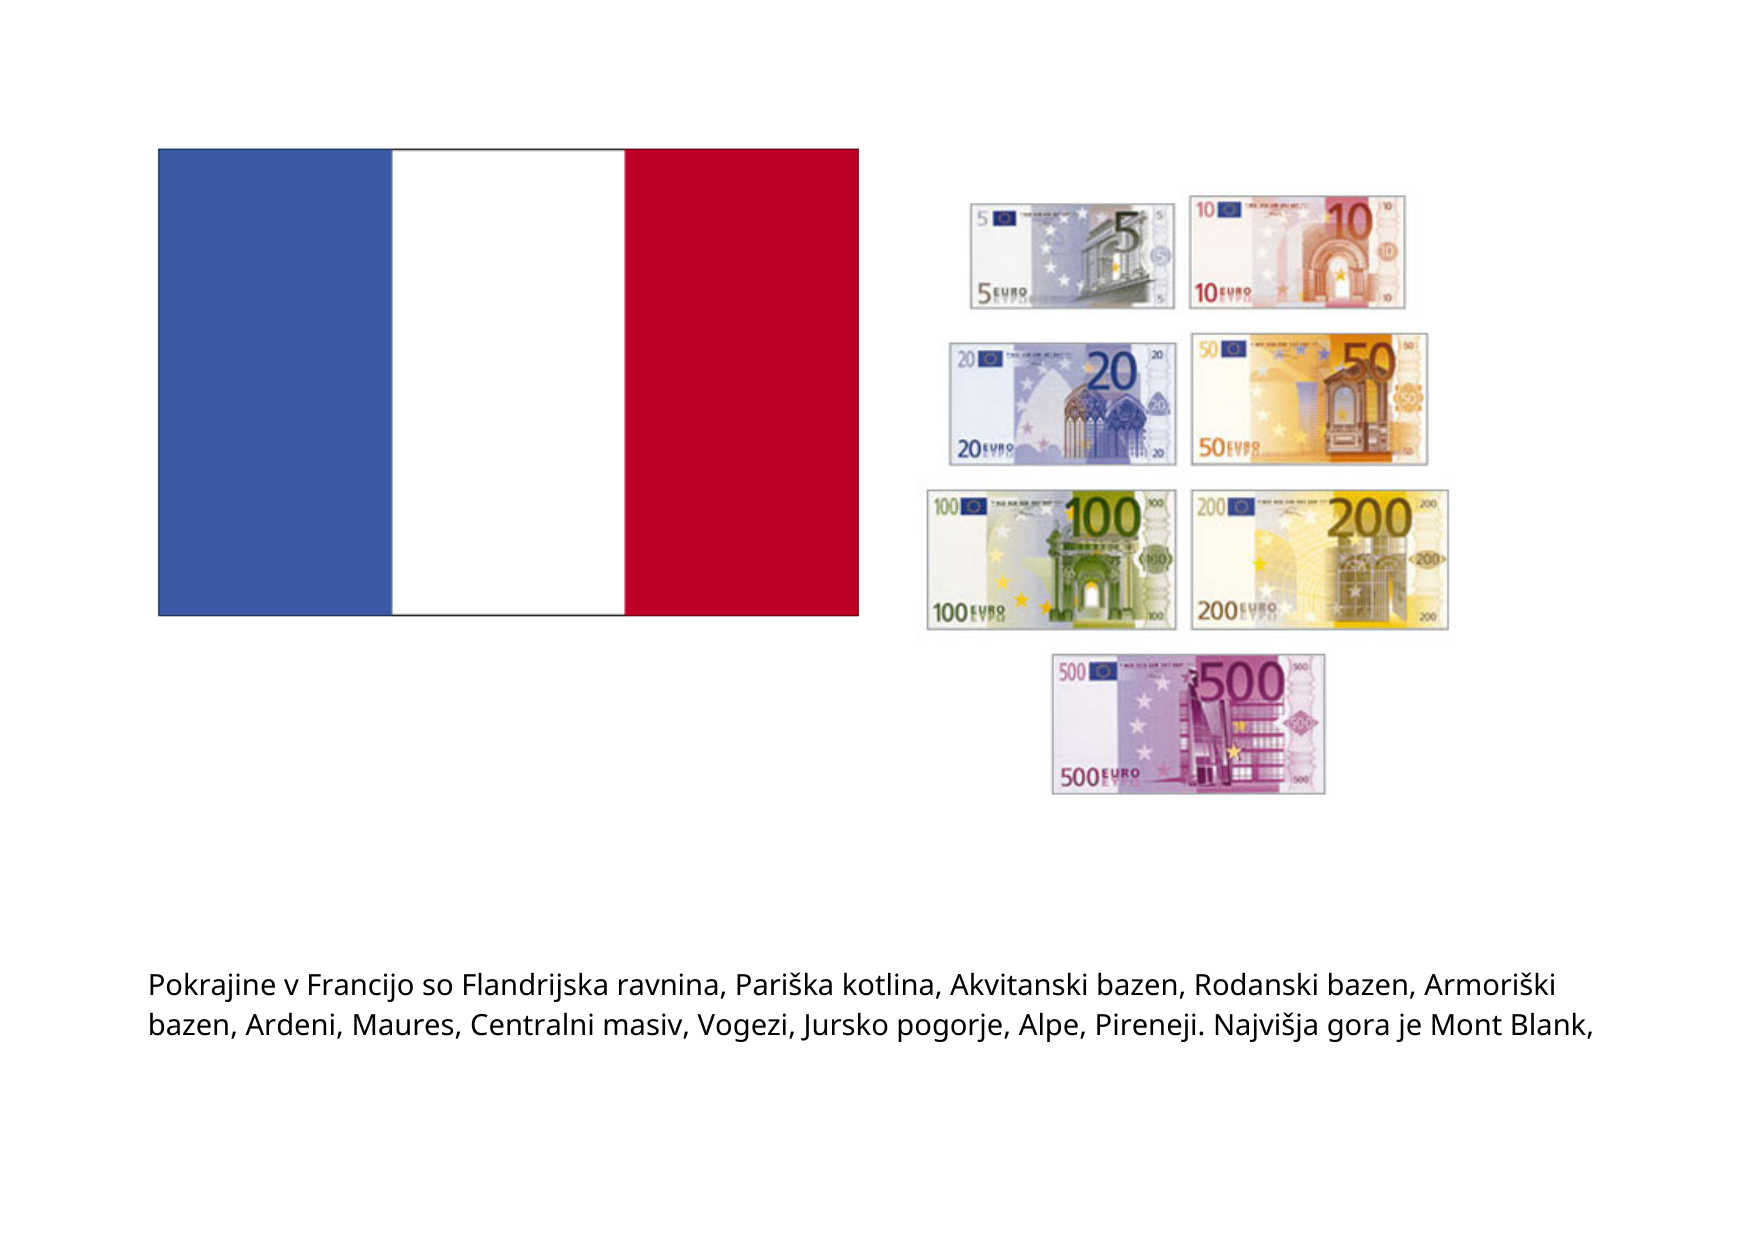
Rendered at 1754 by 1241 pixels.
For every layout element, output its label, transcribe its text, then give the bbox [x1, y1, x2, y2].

picture [155, 147, 861, 620]
text Pokrajine v Francijo so Flandrijska ravnina, Pariška kotlina, Akvitanski bazen, Rodanski bazen, Armoriški bazen, Ardeni, Maures, Centralni masiv, Vogezi, Jursko pogorje, Alpe, Pireneji. Najvišja gora je Mont Blank, [148, 965, 1606, 1044]
picture [916, 191, 1457, 798]
